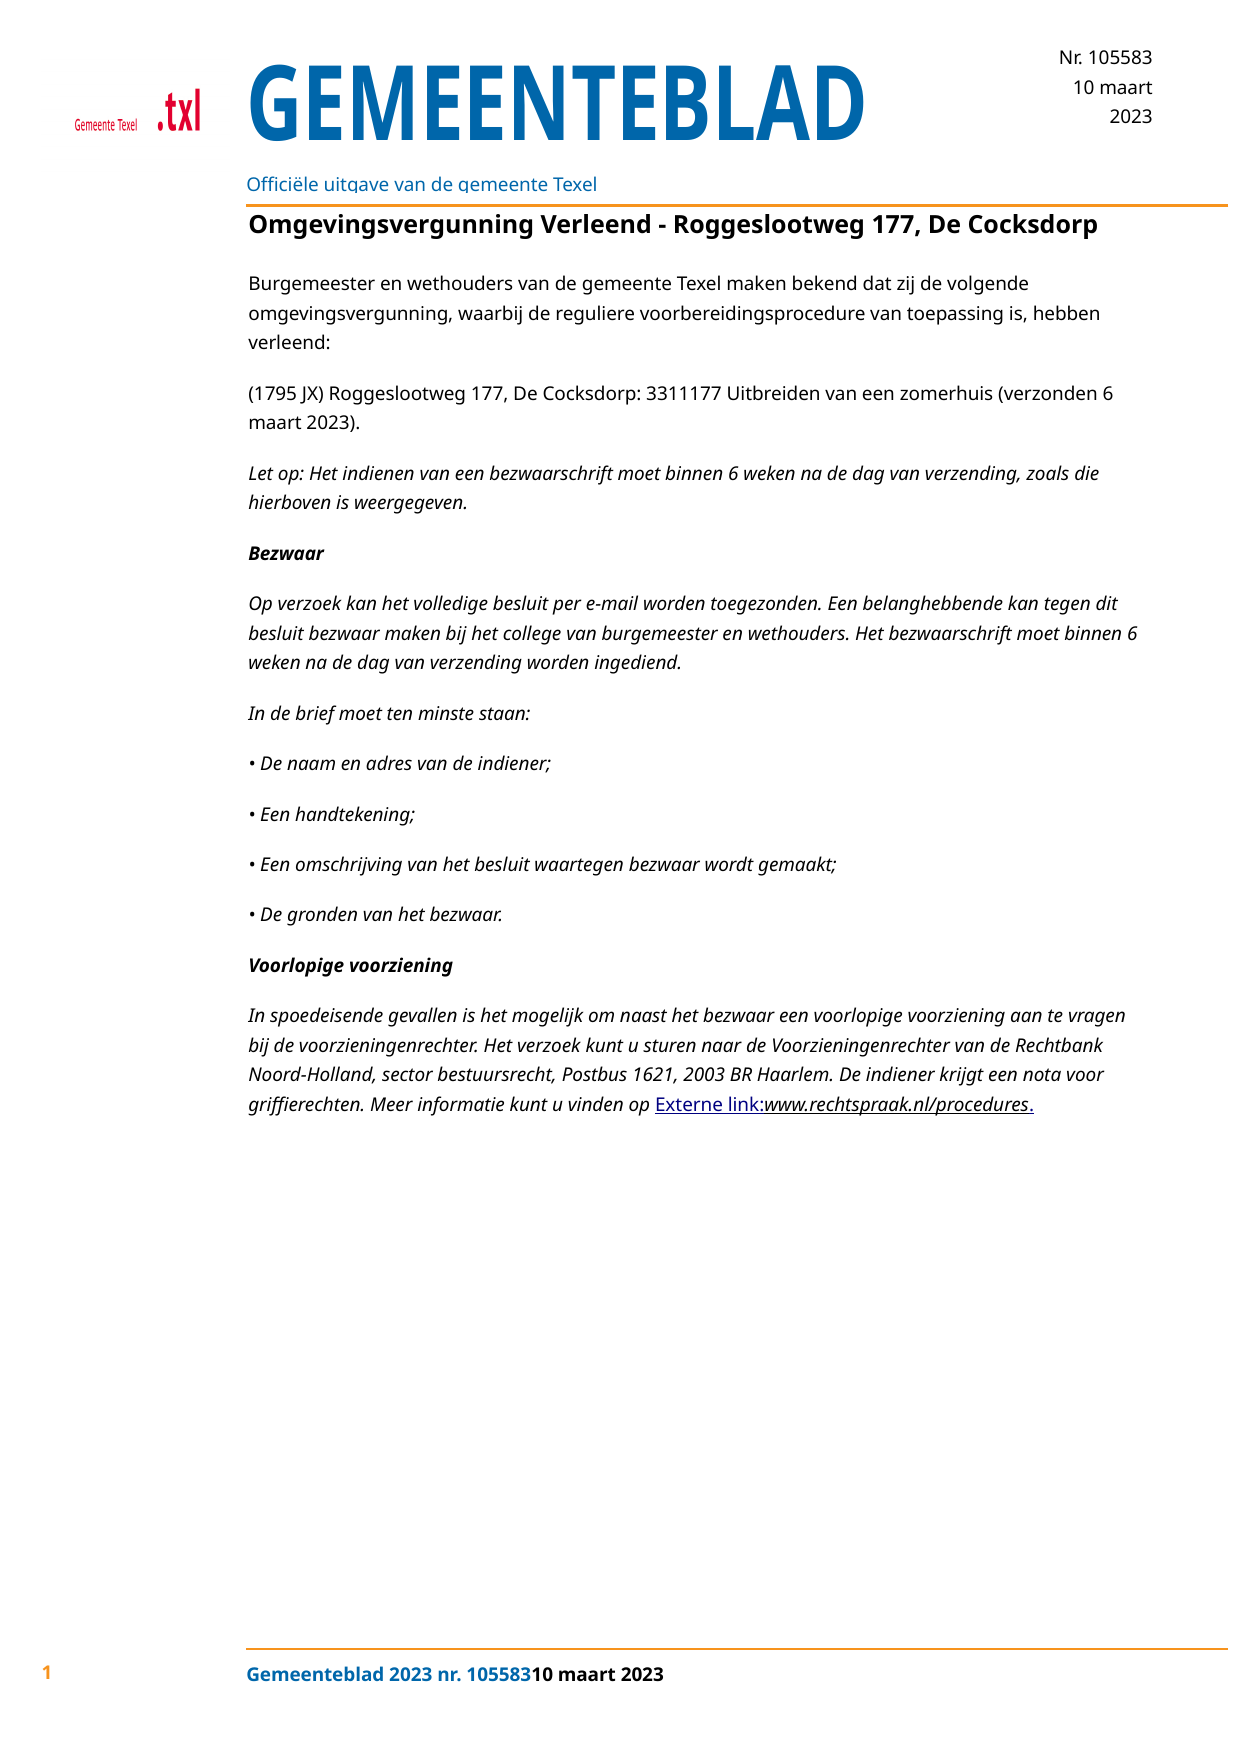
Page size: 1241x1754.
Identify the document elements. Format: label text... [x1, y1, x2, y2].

text In de brief moet ten minste staan: [248, 700, 1152, 726]
text Burgemeester en wethouders van de gemeente Texel maken bekend dat zij de volgende omgevingsvergunning, waarbij de reguliere voorbereidingsprocedure van toepassing is, hebben verleend: [248, 270, 1152, 355]
text • Een omschrijving van het besluit waartegen bezwaar wordt gemaakt; [248, 851, 1152, 877]
text Omgevingsvergunning Verleend - Roggeslootweg 177, De Cocksdorp [248, 207, 1152, 241]
text (1795 JX) Roggeslootweg 177, De Cocksdorp: 3311177 Uitbreiden van een zomerhuis (verzonden 6 maart 2023). [248, 380, 1152, 435]
text • De naam en adres van de indiener; [248, 750, 1152, 776]
picture [41, 47, 231, 172]
text Voorlopige voorziening [248, 952, 1152, 978]
text Op verzoek kan het volledige besluit per e-mail worden toegezonden. Een belanghebbende kan tegen dit besluit bezwaar maken bij het college van burgemeester en wethouders. Het bezwaarschrift moet binnen 6 weken na de dag van verzending worden ingediend. [248, 590, 1152, 675]
text • Een handtekening; [248, 801, 1152, 826]
text In spoedeisende gevallen is het mogelijk om naast het bezwaar een voorlopige voorziening aan te vragen bij de voorzieningenrechter. Het verzoek kunt u sturen naar de Voorzieningenrechter van de Rechtbank Noord-Holland, sector bestuursrecht, Postbus 1621, 2003 BR Haarlem. De indiener krijgt een nota voor griffierechten. Meer informatie kunt u vinden op Externe link:www.rechtspraak.nl/procedures. [248, 1002, 1152, 1117]
text Let op: Het indienen van een bezwaarschrift moet binnen 6 weken na de dag van verzending, zoals die hierboven is weergegeven. [248, 460, 1152, 515]
text • De gronden van het bezwaar. [248, 902, 1152, 927]
text Bezwaar [248, 540, 1152, 566]
